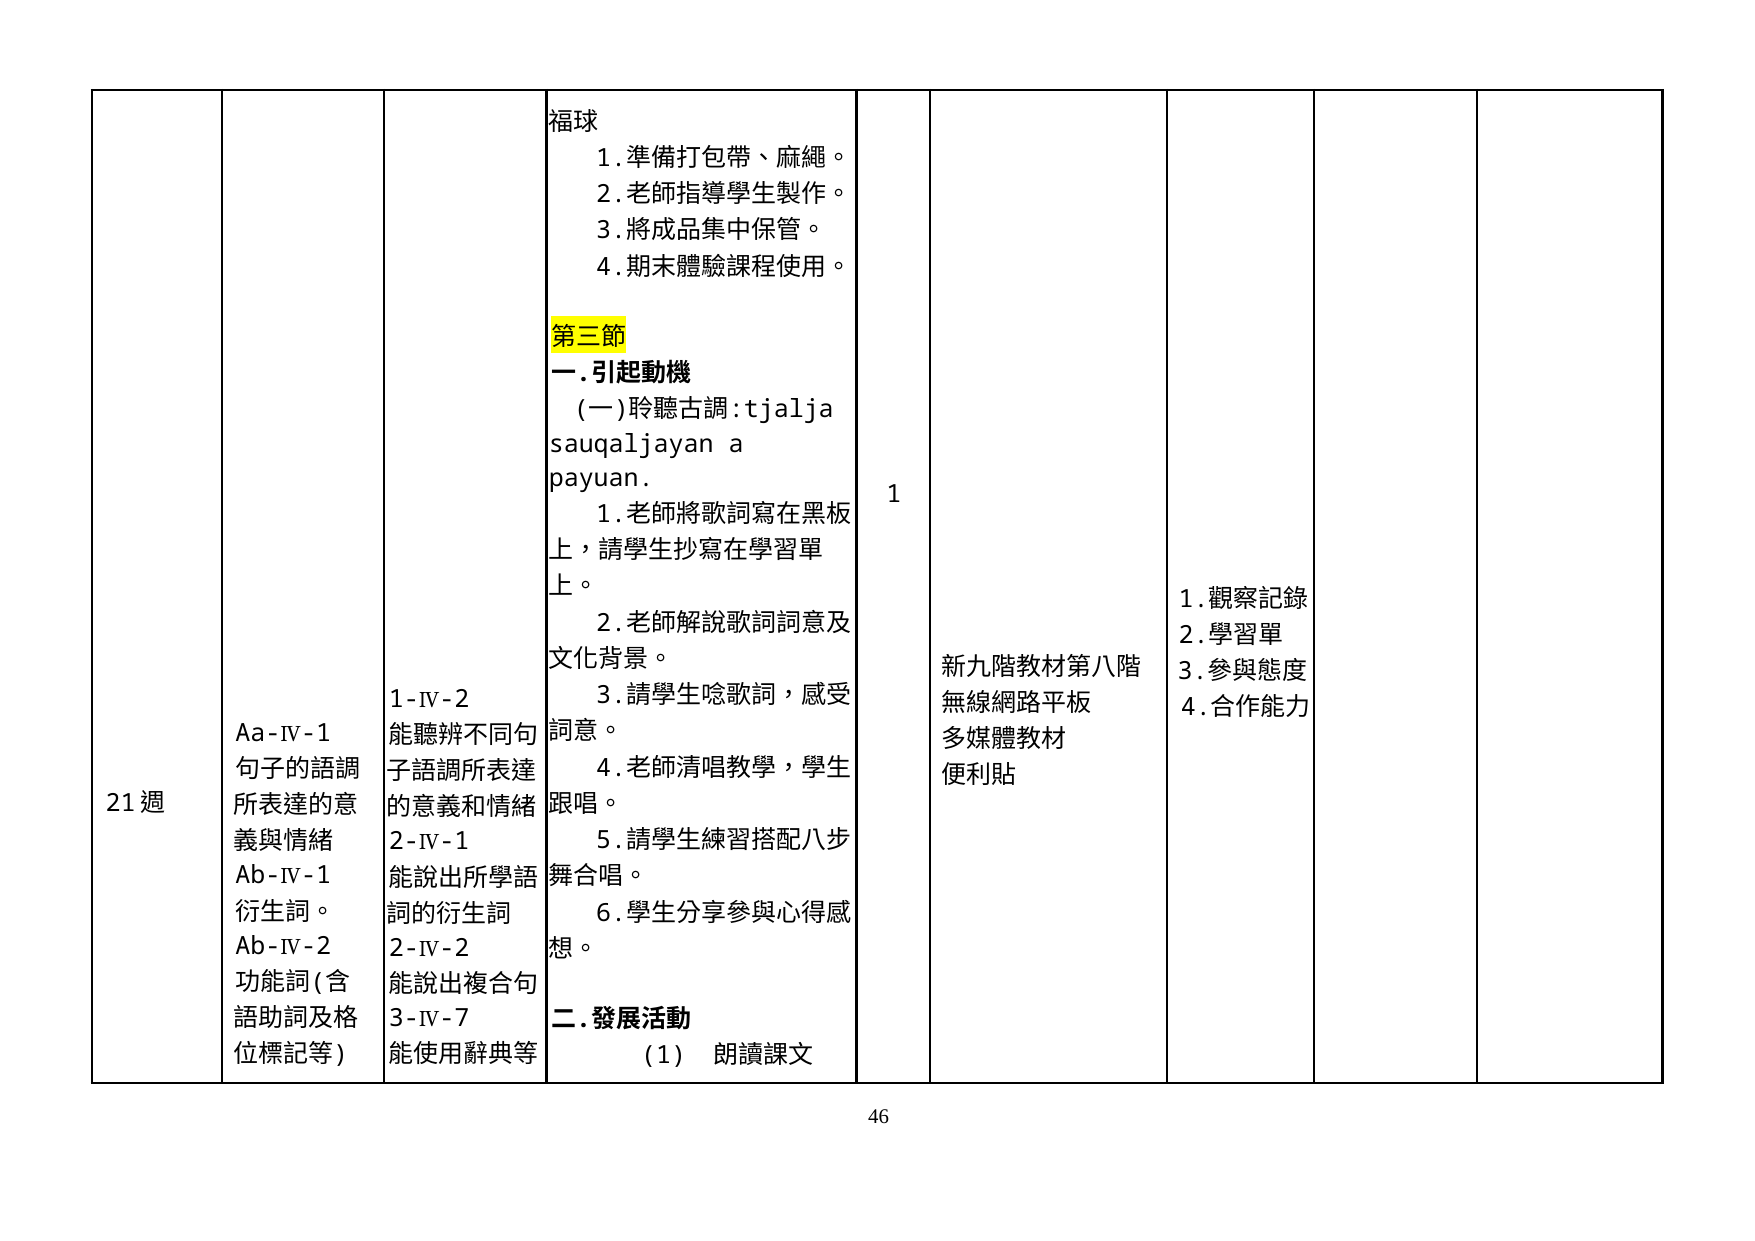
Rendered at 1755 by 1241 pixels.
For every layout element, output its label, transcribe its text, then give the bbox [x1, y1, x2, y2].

table_header [1478, 91, 1661, 1082]
table_header 單元一:語言和民族 第二課 我們是原住民kaimazan a men a caucau 第一節 一.引起動機 1. 使用臺灣原住民族資訊網，查閱排灣族的地理位置 http://www.tipp.org.tw/aborigines_info.asp?A_ID=10&AC_No=1 2.練習蒐尋魯凱族的地理位置、文化 http://www.tipp.org.tw/aborigines_info.asp?A_ID=13 3.老師講解排灣族語群，人口數、分佈地區、語言的區分。 4.老師介紹排灣族鄉鎮命名的由來。 5.請學生依據影片觀察，說出差異性。 二.發展活動 (一)閱讀課文: 1.課文導讀:老師透過聲音，讓學生藉由反覆的聽力訓練，加強對族語聲音的模仿能力。 2.老師引導學生能逐段閱讀短文。 (A) kaimazan mun a caucau? (B) ui! kaimazan a men a caucau. (A) se drekay mun? (B) ini! sepayuan a men. (A) azua nia taqinaljanan, tja tjuruvu a payuan. (B) tiamen a sepayuan na sepulingetj i pasa navalj tua taiwan. (二)自主學習 1.學生能朗讀課文 2.學生能互相討論課文內容及難易度。 3.學生能發表意見，提出問題，說出詞性。 (三)單詞教學 1.老師示範發音方式，並指導發音準確性。 2.老師單詞分析及補充說明，例句示範。 ①kacalisiyan:泛指原住民或山地人。 se kacalisiyan amen a masalasalatj. ②drekay:魯凱族。 se drekay a ku qali. ③se:屬於 se payuan amen. ④si-a ta:同屬 nia siataqaljan. ⑤tjuruvu:眾多，專指人數。 tjuruvu amen a kitulutulu ta pinayuanan. ⑥mapulju；mavekelj:少數，專指人數。 mapulju a nia qaliyan. 3.請學依據本課詞彙，造句練習。 4.學生相互討論指導指正。 三.綜合活動 進行單詞配對遊戲測驗 https://wordwall.net/tc/resource/57940148 (二).老師給予學生計分並提醒段考後兌換獎品的標準。 (三).請學生選出今天最認真的同學再給予額外加分。 第二節 一.引起動機 (一) 藉由網路資源，認識台灣原住民 http://www.tipp.org.tw/aborigines.asp 老師運用影片讓學生認識台灣原住民。 請學生發表觀看影片的心得。 二.發展活動 (一)請同學朗讀文文章 1.個別朗讀並由老師進行修正。 2.分組朗讀並請學生進 行修正。 3.請學生說出哪一句是最難念的句子。 (二)請在文章中圈出名詞與動詞。 1.請學生與同學相互討論、指導。 (三)老師解說課文 1.說明本課課文的結構： 【主詞+動詞+方位(副詞)】 【i+方位+受格標記+5人/非5人】 舉例說明。 請學生依所學文法練習造句。 請學生與同學相互討論、指導。 三.綜合活動 使用網路資源，進行簡短對話測驗 (二)根據測驗結果，老師給予學生計分並提醒段考後兌換獎品的標準。 (三)請學生選出今天最認真的同學再給予額外加分。 第三節 一.引起動機 (一)排灣族古調: 拉拉伊(歡樂歌) https://www.youtube.com/watch?v=dA07kqAAQsc&list=RDdA07kqAAQsc&start_radio=1 聆聽欣賞 老師說明詞義及文化背景。 老師逐句教唱 排灣族八步舞教學 進行唱跳活動 二.發展活動 朗讀課文 1.請學生分組朗讀 2.請學生依課文對話分組進行對話練習。 (二) 課文短句練習應用替換詞。 1.學生能應用不同詞彙，熟悉應用、理解，替換代名詞、比較詞、地方詞等等。 2.請學生與同學相互討論、指導。 3.分組發表成果。 例: se drekay mun? se bunung mun? ②azua nia taqinaljan,tja tjuruvu a payuan. azua nia taqanaljan tja mapulju a payuan. ③tiamen a sepayuan na sepulingetj i pasa navalj tua Taiwan. tiamen a sepayuan na sepulingetj i pasa vecekadan tua Taiwan. 三.綜合活動 (一)使用線上網路資源，進行句法演練、測驗 https://web.klokah.tw/grmpts/ (二) 根據測驗結果，老師給予學生計分並提醒段考後兌換獎品的標準。 (三)請學生選出今天最認真的同學再給予額外加分。 第四節 一.引起動機 播放歌曲：拉拉伊(歡樂歌)，請學生練習哼唱 https://www.youtube.com/watch?v=dA07kqAAQsc&list=RDdA07kqAAQsc&start_radio=1 進行唱唱跳跳活動。 老師說明八步舞的含意。 請學生表達活動心得。 二.發展活動 複習課文 請學生各別上台朗讀。 進行同步翻譯活動。請兩位學生上台，一位先說一句族語，再請另一位學生翻成中文。 每一位學生都是評審，活動結束後，輪流上台說出評語。 複習詞彙 分組進行搶答活動。 每一組輪流派出一位學生，由老師翻字卡，學生按鈴說出答案。 遊戲直至所有學生輪完後結束，統計分數，進行加分。 三.綜合活動:使用網路資源進行總複習 (一)句法演練、測驗 https://wordwall.net/tc/resource/57939650 (二)本課詞彙測驗 https://wordwall.net/tc/resource/57938593 (三)老師給予學生計分並提醒段考後兌換獎品的標準。 (四)請學生選出今天最認真的同學再給予額外加分。 單元一:語言和民族 第三課 講故事 menilimilingan 第一節 一.引起動機 欣賞排灣族神話故事 http://www.shute.kh.edu.tw/~abo025/theme_9.html 老師依影片內容介紹內容。 請學生發表觀看影片心得與感想。 二.發展活動 (一).閱讀課文: 1.課文導讀:老師透過聲音，讓學生藉由反覆的聽力訓練，加強對族語聲音的模仿能力。 2.老師引導學生能逐段閱讀短文。 (1) saigu aravac ti vuvuaqaljay a menilimilingan. (2) tjenglay a ken a qemiladj itja liljililjing a ilangda tjai vuvuaqaljay a menilimilingan. (3) liyaw a kinljang ni vuvu a na temalidu a milimilingan. paruta na pinatagiljan na i kacauan, ata na kemasinu a caucau. (4) nua na penakaleva atua na temaljiti a milimilingan, ku kina tjenglayan a penuljat. (5) ku sinljup anga a milimilingan ni vuvuaqaljay. (6) ku si papalangda anga ta ku salasaladj a kitulu. (二)自主學習 1.學生能朗讀課文 2.學生能互相討論課文內容及難易度。 3.學生能發表意見，提出問題，說出詞性。 (三)單詞教學 1.老師示範發音方式，並指導發音準確性。 2.老師單詞分析及補充說明，例句示範。 ①menilimilingan:講故事。由名詞milingan加上en中綴詞和重疊詞變成動名詞。 pinatagiljan:由來、源頭。由名詞patagilj加上in中綴詞、an後綴詞而成。 penakaleva:使人快樂的。加en中綴成為形容詞。 papalangda:給人聽(欣賞)。是langda(聽)加前綴pa重疊成。 ⑤taseljaseljang:同業、同年。由seljaseljang加前綴ta、後綴an成為多數。 3.請學依據本課詞彙，造句練習。 4.學生相互討論指導。 三.綜合活動 使用族語E樂園繪本平台 https://web.klokah.tw/pbc/ 請學生找一篇繪本，輪流上台說故事。 讀者劇場:大家選出一篇繪本，實際演練。 第二節 一.引起動機 欣賞影片:陶壺與排灣族始祖 https://ticeda.moc.gov.tw/home/zh-tw/video/8224 老師口述傳統的涵義 請學生表達觀看影片心得。 請學生發表觀看影片心得與感想。 二.發展活動 (一)請同學朗讀課文文章 1.個別朗讀並由老師進行修正。 2.分組朗讀並請學生進行修正。 3.請學生說出哪一句是最難念的句子。 (二)請在文章中圈出名詞與動詞。 1.請學生與同學相互討論、互相給建議。 2.請學生試著逐句翻譯課文。 (三)老師解說課文 1.說明本課課文的結構。 2.請學生仿老師分析課文。 三.綜合活動 (一)進行線上詞彙測驗 https://wordwall.net/tc/resource/57940448 1.學生分組測驗比賽，答題數、時間。 2.勝利者，接受其他同學的歡呼及獻唱。 第三節 一.引起動機 (一)聆聽歌謠: 舞炯恩-排灣情歌 https://www.youtube.com/watch?v=WTS03FvNIDk 聆聽賞析 老師說明歌曲的時代背景、詞意 歌曲練唱教學 請學生練習改編歌詞 學生分享學習心得 二.發展活動 課文 1.請學生練習使用不同方法朗讀課文。 2.請學生選出最特別的，進行加分活動。 課文短劇練習應用替換詞。例: ①saigu aravac ti vuvu a uqaljay a menilimilingan. saigu aravac ti vuvu a vavayan a semenay. ②tjengelay aken a qemiladj i patalataladj ta liljing na kasiw a kilangeda tjay vuvu a uqaljay a seman milimilingan. ru qiljadj amen itjay litjava na umaq a kilangda tjai vuvu a vavayan a semenay. (二)請學生應用不同詞彙，完成句子替換。 三.綜合活動 (一)依本課課文進行綜合句子排列練習、測驗。 https://wordwall.net/tc/resource/57940636 (二)老師給予學生計分並提醒段考後兌換獎品的標準。 (三)請學生選出今天最認真的同學再給予額外加分。 (四)學習單:請學生分組錄製課文朗讀，上傳至padlet. 第四節 一.引起動機 (一)欣賞歌謠: 舞炯恩-排灣情歌 https://www.youtube.com/watch?v=WTS03FvNIDk 請學生用輪唱的方式詮釋。 請學生分享上週學習單成果。 二.發展活動 (一)課程內容總複習 1.第1~3課詞彙配對 https://wordwall.net/tc/resource/57716480 2.句子排列 https://wordwall.net/tc/resource/57940636 (二)老師給予學生計分並提醒段考後兌換獎品的標準。 (三)請學生選出今天最認真的同學並給予額外加分。 三.綜合活動 (一)學習單:請學生用族與寫出第一單元語言和民族心得，50字以上。上傳至padlet. (二)老師預告下週課程大綱，請學生自主學習，下週發表。 單元二:閱讀的樂趣 第四課 讀書kitaqeci 第一節 一.引起動機 (一)閱讀繪本:知識的力量 https://web.klokah.tw/pbc/book/online/index.php?id=139 1.學習繪本中的單字 2.單辭測驗:以看族語選擇中文的測驗方式，測試學生對繪本單詞的熟悉度。 (二)請學生輪流分享上週學習單。 二.發展活動 (一).閱讀課文: 1.課文導讀:老師透過聲音，讓學生藉由反覆的聽力訓練，加強對族語聲音的模仿能力。 2.老師引導學生能逐段閱讀短文。 ①tima na qemati ta dingwa? ②inuan a tjalja vavavan a sinan tapaw i kacauwan? ③kemuda nu minasi a ciqaw? ④aqumaya sa cemelalaq a kalevelevan? ⑤kemasinu tjen sa tja keljang ta tevela taicu a marka sini ivadaq a pacugan? ⑥itja sapitj, nu zemangal itjen a itaqeci mezulju a tja kinljangan. (二)自主學習 1.學生能朗讀課文 2.學生能互相討論課文內容及難易度。 3.學生能發表意見，提出問題，說出詞性。 (三)單詞教學 1.老師示範發音方式，並指導發音準確性。 2.老師單詞分析及補充說明，例句示範。 ①patagilj:開始。是tagilj開頭名詞家前綴pa成為動名詞。 patagilj anga kitulu itje ta pinayuanan. ②sikai:世界。是沿用日語。 bulay aravac atja sikai. ③cemelalaq:打雷。是celalaq(雷)加中綴em成為動名詞。 nu cemelalaq a kalevelevan uri qemudjalj anga. ④djemumak:找。是djumak加中綴em而成。 djemumaq ta sengesengan ti kama. ⑤mazulju:使增加、充實。是zulju加前綴ma成為被增加。 mazulju anga a vakidj ta qudjalj. ⑥kinljang:所知道的知識。加後綴an成為名詞。 liyaw a kinljangan ni kama. 3.請學依據本課詞彙，造句練習。 4.學生相互討論指導。 三.綜合活動 (一)本課詞彙配對測驗 https://wordwall.net/tc/resource/57941048 1.分組競賽活動 2.個人搶分活動 (二)老師給予學生計分並提醒段考後兌換獎品的標準。 (三)請學生選出今天最認真的同學進行加分。 第二節 一.引起動機 閱讀繪本:知識的力量 https://web.klokah.tw/pbc/book/online/index.php?id=139 (1)閱讀理解:欣賞繪本之後，請學生來回答問題問題： 例: 1. 伊莉莎白的父親是位優秀的律師，但為什麼無法幫助可憐的婦女？ 2. 伊莉莎白與她的先生參加了什麼會議？ 3. 這場會議伊莉莎白發現了什麼？讓她非常驚訝。 4. 說一說，故事中有哪一些事情是伊莉莎白在爭取的女性權益？ 藉由學生回答，引導學生理解閱讀的重要性。 二.發展活動 (一)請同學朗讀課文文章。 1.個別朗讀並由老師進行修正。 2.分組朗讀並請學生進行修正。 3.請學生說出哪一句是最難念的句子。 (二)請在文章中圈出名詞與動詞。 1.請學生與同學相互討論、指導。 2.請學生試著逐句翻譯課文。 (三)老師解說課文 1.說明本課課文的結構。 2.請學生練習老師分析課文。 (四)自主學習 1.學生能朗讀課文。 2.學生能互相討論課文內容及難易度。 3.學生能發表意見，提出問題，說出詞性。 三.綜合活動 (一)課文句子排列測驗 https://wordwall.net/tc/resource/57940733 1.分組討論，進行測驗活動 2.個人加分賽活動 (二)老師給予學生計分並提醒段考後兌換獎品的標準。 (三).請學生選出今天最認真的同學，進行加分。 第三節 一.引起動機 (一)閱讀繪本:知識的力量 https://web.klokah.tw/pbc/book/online/index.php?id=139 1.補充例句(擁有句) 2.補充例句(存在句) 二.發展活動 朗讀課文 (二) 課文短句練習應用替換詞。 1.學生能應用不同詞彙，熟悉應用、理解，替換代名詞、比較詞、地方詞等等。 例: ①tima na qemati ta dingwa? tima na qemati ta palidring? ②inuan a tjalja vavavan a sinan tapaw i kacauwan? izainu a tjalja ladruladruqan a pana i Taiwan? ③akumaya sa cemelalaq a kalevelevan? akumaya sa lemadjap a kalevelevan? 2.請學生與同學相互討論、指導。 3.分組發表成果。 綜合活動 複習課程內容 (一)天氣與健康(句型)配對測驗 https://wordwall.net/tc/resource/33655482 1.分組討論，進行測驗 2.個人加分賽 (二)老師給予學生計分並提醒段考後兌換獎品的標準。 (三).請學生選出今天最認真的同學再給予額外加分。 第四節 一.引起動機 (一)生活說族語:天氣與健康(族語E樂園) https://web.klokah.tw/dialogue/video/watch.php?vid=76 1.對話練習 2.單詞練習 3.聽寫測驗 4.詞序測驗 5.對話理解測驗 (二)老師引導學生學習，並適時的作測驗，加深印象。 二.發展活動 (一)複習課文、句型 1.朗讀課文 2.句型排列 https://wordwall.net/tc/resource/57940733 (二)複習本課詞彙 https://wordwall.net/tc/resource/57941048 (三)老師給予學生計分並提醒段考後兌換獎品的標準。 (四)請學生選出今天最認真的同學再給予額外加分。 三.綜合活動 (一)學習單:請學生用族與寫出【最喜歡的書，為什麼?】，50字以上。上傳至padlet. (二)老師預告下週課程大綱，請學生自主學習，下週發表。 單元二:閱讀的樂趣 第五課 借書kisedjam ta sapitj 第一節 一.引起動機 (一)影片欣賞: 排灣族「五年祭」 https://www.youtube.com/watch?v=ebdg4Vy07uk 1.老師補充說明各部落在舉辦五年祭的差異。 2.請學生分享參與五年祭的經驗。 3.請學生發表觀看影片的心得。 (二)請學生輪流分享上週的學習單心得。 二.發展活動 (一)閱讀課文: 1.課文導讀:老師透過聲音，讓學生藉由反覆的聽力訓練，加強對族語聲音的模仿能力。 2.老師引導學生能逐段閱讀短文。 (A) na semupu anga sun taicu a “maljeveq na sepayuan” a sapitj? (B) ui. ku sinupu anga, nanguaq angata aicu a sapitj nu tja pacunen. (A) maqati a ku kisedjamen aicu a sapitj? (B) neka nia ken, ljakua kemeljang a ken tu izua ni Tjuku. ku si kisedjaman anga sun tjaimadju. (A) masalu, nu su kisedjamen anga, pavayan anga tjanu a ken dri? (B) ui! ljakua nu maka supu anga sun. ti sun anga pacikel tjay Tjuku. (二)自主學習 1.學生能朗讀課文 2.學生能互相討論課文內容及難易度。 3.學生能發表意見，提出問題，說出詞性。 (三)單詞教學 1.老師示範發音方式，並指導發音準確性。 2.老師單詞分析及補充說明，例句示範。 ①semupu:讀、唸、數。由supu(數量)加em中綴而成動名詞。 tjengelay aken a semupu ta qadupu. ②kemeljang:知道。是keljang(知悉)加em中綴成為動名詞。 kemeljang ti kina tu na semagaku anga ken. ③pavayan:是動詞pavay加後綴an成為命令式。 pavayan anga inpic ni tjuku. ④pacikelu:是pacikel加u成為命令式。 pacikelu a su kinisedjam a inpic tjay tjuku. 3.請學依據本課詞彙，造句練習。 4.學生相互討論指導。 三.綜合活動 (一)線上練習，本課詞彙配對遊戲 https://wordwall.net/tc/resource/57941590 1.分組競賽活動 2.個人搶分活動 (二)老師給予學生計分並提醒段考後兌換獎品的標準。 (三).請學生選出今天最認真的同學再給予額外加分。 第二節 一.引起動機 (一)閱讀文章:五年祭 (族語E樂園:文化篇) https://web.klokah.tw/extension/cu_practice/index.php?d=26&l=24&view=article 1.請學生輪流分段唸文章。 2.請自願的學生朗讀整篇文章，並給予加分。 3.單詞學習:請學生找出生詞，並應用原住民族語言線上辭典協助蒐尋。 4.老師解說本文內容，讓學生加深學習記憶。 二.發展活動 (一)請同學朗讀課文文章。 1.個別朗讀並由老師進行修正。 2.分組朗讀並請學生進行互相給建議。 3.請學生說出哪一句是最難念的句子。 (二)請在文章中圈出名詞與動詞。 1.請學生與同學相互討論、指導。 2.請學生試著逐句翻譯課文。 (三)老師解說課文 1.說明本課課文的結構。 2.請學生練習分析課文。 (四)自主學習 1.學生能朗讀課文 2.學生能互相討論課文內容及難易度。 3.學生能發表意見，提出問題，說出詞性。 三.綜合活動 (一)文化工藝DIY:製作福球 1.準備打包帶、麻繩。 2.老師指導學生製作。 3.將成品集中保管。 4.期末體驗課程使用。 第三節 一.引起動機 (一)聆聽古調:tjalja sauqaljayan a payuan. 1.老師將歌詞寫在黑板上，請學生抄寫在學習單上。 2.老師解說歌詞詞意及文化背景。 3.請學生唸歌詞，感受詞意。 4.老師清唱教學，學生跟唱。 5.請學生練習搭配八步舞合唱。 6.學生分享參與心得感想。 二.發展活動 朗讀課文 (二) 課文短句練習應用替換詞。 1.學生能應用不同詞彙，熟悉應用、理解，替換代名詞、比較詞、地方詞等等。例: ①na semupu anga sun taicu a maljeveq na payuan a sapitj? na semupu anga sun taicu a masalut na drekay a sapitj? ②na semupu anga ken,aicu a sapitj na temalidu aravac. na semupu anga ken,aicu a sapitj na penapedjeli aravac. ③maqati a ku kisedjamen tjanusun aicu a sapitj? maqati a ku kisedjamen tjaimadju azua a sapitj? ④ljakua nu maka supu anga sun,pacikelu anga tjay tjuku. ljakua nu maka supu anga sun,pacikelu anga tjay kapi. (三)請學生應用不同詞彙，完成句子替換。 三.綜合活動 (一)文化工藝DIY:製作刺球竿。 1.準備90公分以上的竹子、衛生竹筷、繩子、美工刀。 2.老師依照步驟指導製作。 3.請學生各拿一支竹筷、美工刀。 4.將竹筷一頭削尖。(使用刀子時務必要求學生注意安全) 5將削肩的竹筷插入竹子上方，用繩子綑綁，完成成品。 老師將學生成品集中保管。 老師再複習製作步驟，並說明刺福球用意，預告下次上課內容。 第四節 一.引起動機 (一)體驗五年祭刺球活動 1.將製作完成的福球、竹竿帶到走廊或教室後方。 2.學生圍成一圈，各拿一支竹竿。 3.學生輪流向上拋福球。 4.刺中福球者收竿、觀戰。 5.每人都刺中後，活動結束。 6.學生分享參與活動心得。 二.發展活動 (一)複習課文、句型 1.朗讀課文 2.句型排列 https://wordwall.net/tc/resource/58005399 (二)複習本課詞彙 https://wordwall.net/tc/resource/57941590 (三)老師給予學生計分並提醒段考後兌換獎品的標準。 (四)請學生選出今天最認真的同學，進行加分。 三.綜合活動 (一)學習單:請學生用族與寫出【體驗刺福球的心得】，50字以上。上傳至padlet. (二)老師預告下週期末總複習測驗，請學生自主學習。 總複習-族語翻翻樂 (一)請學生分組朗讀1~5課課文。 (二)請學生分組進行翻翻樂遊戲。 1.每組分10張便利貼，寫上要考其他組1~5課的詞彙。 2.每一組派一位學生接受提問(中翻族語、族語翻中)。 3.翻到的詞彙立即說出字卡上的字及翻譯。 4.該組無法回答，可由其他組進行搶答 5.每一位學生都要上台參與活動。 6.所有人員輪完，活動結束。 7.得分最多的一組，上台接受同學們的歡呼。 (三)期末測驗 1.1~5課句子排列測驗 https://wordwall.net/tc/resource/57718685 2.第1~5課填空測驗 https://wordwall.net/tc/resource/57719406 (四)頒獎典禮 1.依平時加分及學習單，統計出前三名學生，獲得老師獎品。 2.個人獎及小組獎項。 (五)請學生上台分享學期學習心得。 (六)老師預告下學期課程大綱及內容。 [548, 91, 855, 1082]
table_header [1315, 91, 1476, 1082]
table_header 21週 [93, 91, 221, 1082]
table_header 1 [858, 91, 929, 1082]
table_header 1-Ⅳ-2 能聽辨不同句子語調所表達的意義和情緒 2-Ⅳ-1 能說出所學語詞的衍生詞 2-Ⅳ-2 能說出複合句 3-Ⅳ-7 能使用辭典等 [385, 91, 545, 1082]
table_header 新九階教材第八階 無線網路平板 多媒體教材 便利貼 [931, 91, 1166, 1082]
table_header 1.觀察記錄 2.學習單 3.參與態度 4.合作能力 [1168, 91, 1313, 1082]
table_header Aa-Ⅳ-1 句子的語調所表達的意義與情緒 Ab-Ⅳ-1 衍生詞。 Ab-Ⅳ-2 功能詞(含語助詞及格位標記等) [223, 91, 383, 1082]
